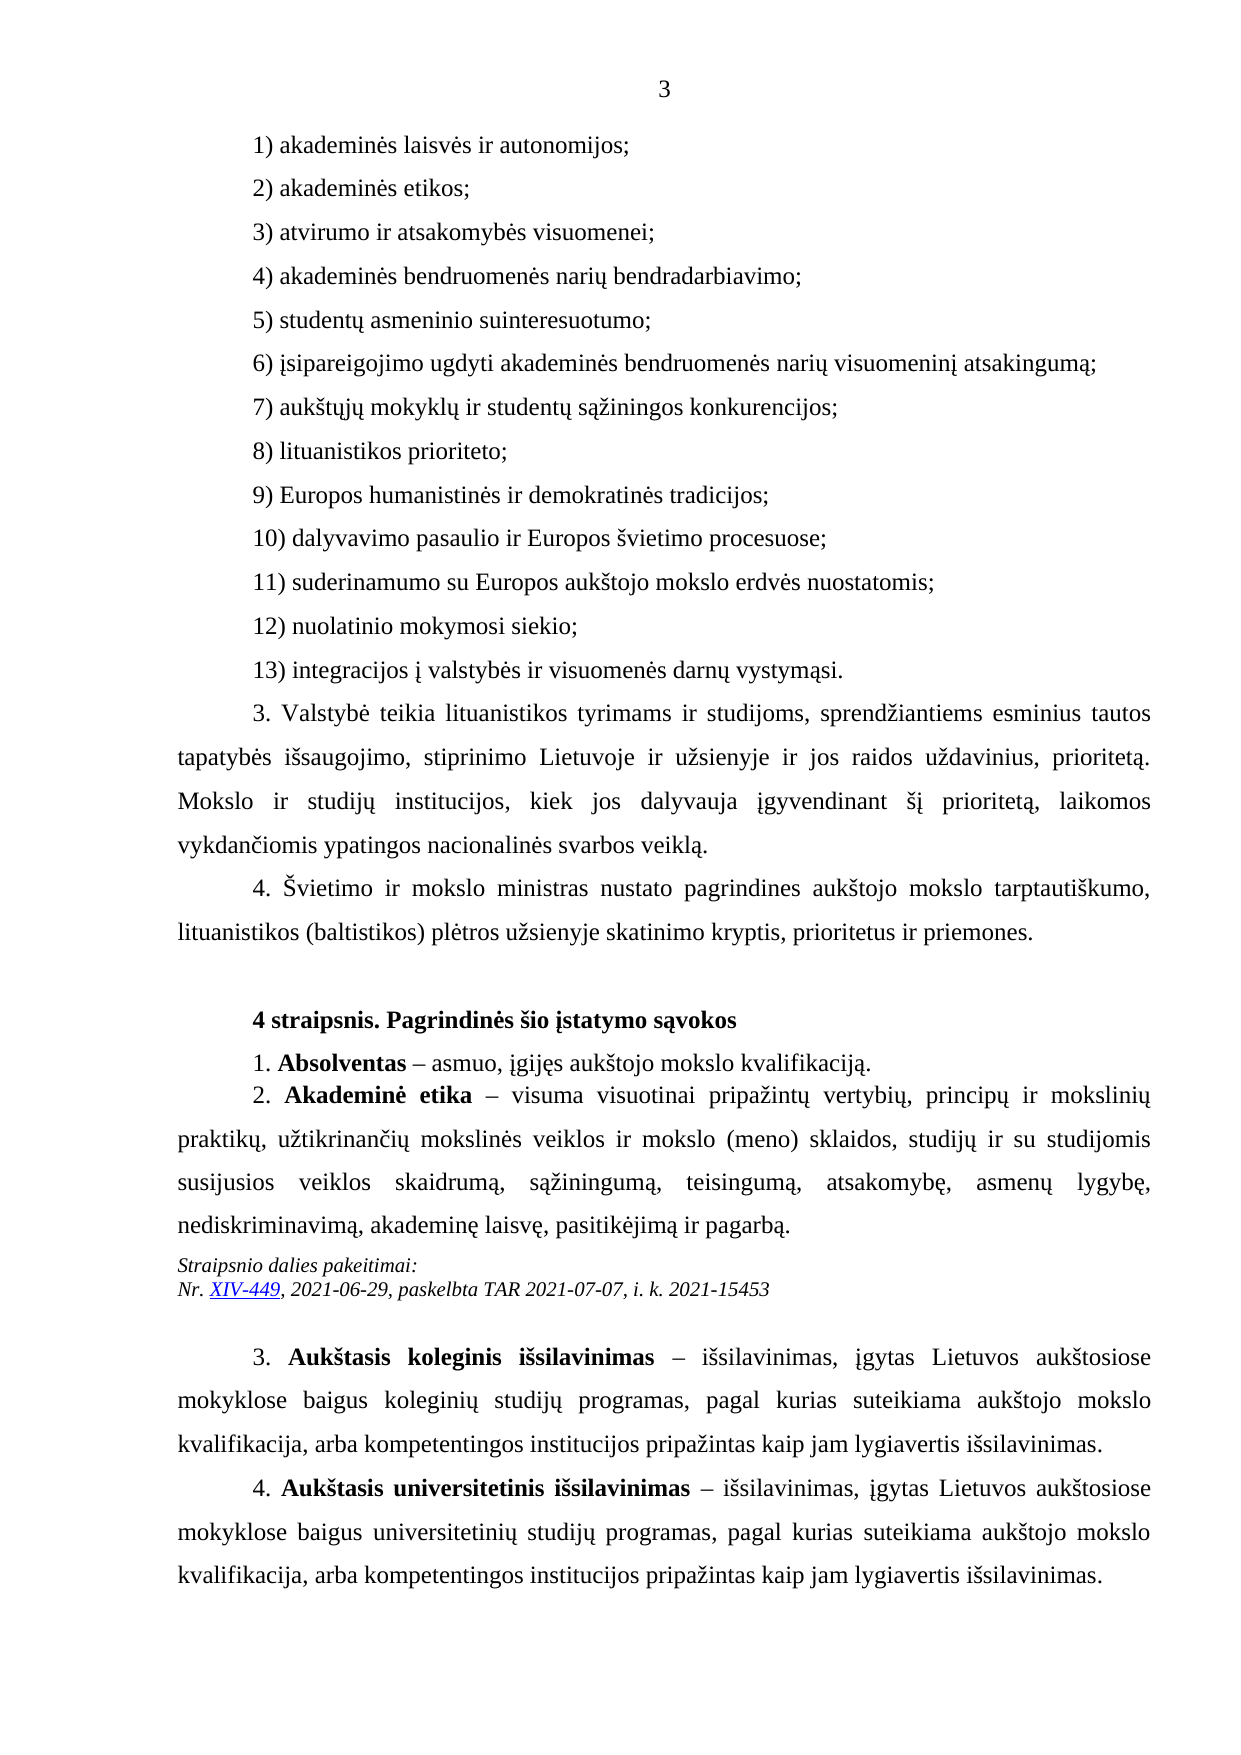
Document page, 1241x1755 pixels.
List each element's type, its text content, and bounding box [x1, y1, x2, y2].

text 10) dalyvavimo pasaulio ir Europos švietimo procesuose; [177, 512, 1152, 556]
text 1) akademinės laisvės ir autonomijos; [177, 118, 1152, 162]
text 3. Valstybė teikia lituanistikos tyrimams ir studijoms, sprendžiantiems esminius tautos tapatybės išsaugojimo, stiprinimo Lietuvoje ir užsienyje ir jos raidos uždavinius, prioritetą. Mokslo ir studijų institucijos, kiek jos dalyvauja įgyvendinant šį prioritetą, laikomos vykdančiomis ypatingos nacionalinės svarbos veiklą. [177, 687, 1152, 862]
text 11) suderinamumo su Europos aukštojo mokslo erdvės nuostatomis; [177, 556, 1152, 599]
text 2) akademinės etikos; [177, 162, 1152, 206]
text Straipsnio dalies pakeitimai: [177, 1253, 1152, 1277]
text 4 straipsnis. Pagrindinės šio įstatymo sąvokos [177, 993, 1152, 1037]
text 4. Švietimo ir mokslo ministras nustato pagrindines aukštojo mokslo tarptautiškumo, lituanistikos (baltistikos) plėtros užsienyje skatinimo kryptis, prioritetus ir priemones. [177, 862, 1152, 949]
text 13) integracijos į valstybės ir visuomenės darnų vystymąsi. [177, 643, 1152, 687]
text 4) akademinės bendruomenės narių bendradarbiavimo; [177, 249, 1152, 293]
text Nr. XIV-449, 2021-06-29, paskelbta TAR 2021-07-07, i. k. 2021-15453 [177, 1277, 1152, 1301]
text 9) Europos humanistinės ir demokratinės tradicijos; [177, 468, 1152, 512]
text 4. Aukštasis universitetinis išsilavinimas – išsilavinimas, įgytas Lietuvos aukštosiose mokyklose baigus universitetinių studijų programas, pagal kurias suteikiama aukštojo mokslo kvalifikacija, arba kompetentingos institucijos pripažintas kaip jam lygiavertis išsilavinimas. [177, 1461, 1152, 1592]
text 8) lituanistikos prioriteto; [177, 424, 1152, 468]
text 3. Aukštasis koleginis išsilavinimas – išsilavinimas, įgytas Lietuvos aukštosiose mokyklose baigus koleginių studijų programas, pagal kurias suteikiama aukštojo mokslo kvalifikacija, arba kompetentingos institucijos pripažintas kaip jam lygiavertis išsilavinimas. [177, 1330, 1152, 1461]
text 6) įsipareigojimo ugdyti akademinės bendruomenės narių visuomeninį atsakingumą; [177, 337, 1152, 381]
text 5) studentų asmeninio suinteresuotumo; [177, 293, 1152, 337]
text 1. Absolventas – asmuo, įgijęs aukštojo mokslo kvalifikaciją. [177, 1037, 1152, 1081]
text 7) aukštųjų mokyklų ir studentų sąžiningos konkurencijos; [177, 381, 1152, 424]
text 3) atvirumo ir atsakomybės visuomenei; [177, 206, 1152, 249]
text 12) nuolatinio mokymosi siekio; [177, 599, 1152, 643]
text 2. Akademinė etika – visuma visuotinai pripažintų vertybių, principų ir mokslinių praktikų, užtikrinančių mokslinės veiklos ir mokslo (meno) sklaidos, studijų ir su studijomis susijusios veiklos skaidrumą, sąžiningumą, teisingumą, atsakomybę, asmenų lygybę, nediskriminavimą, akademinę laisvę, pasitikėjimą ir pagarbą. [177, 1081, 1152, 1239]
